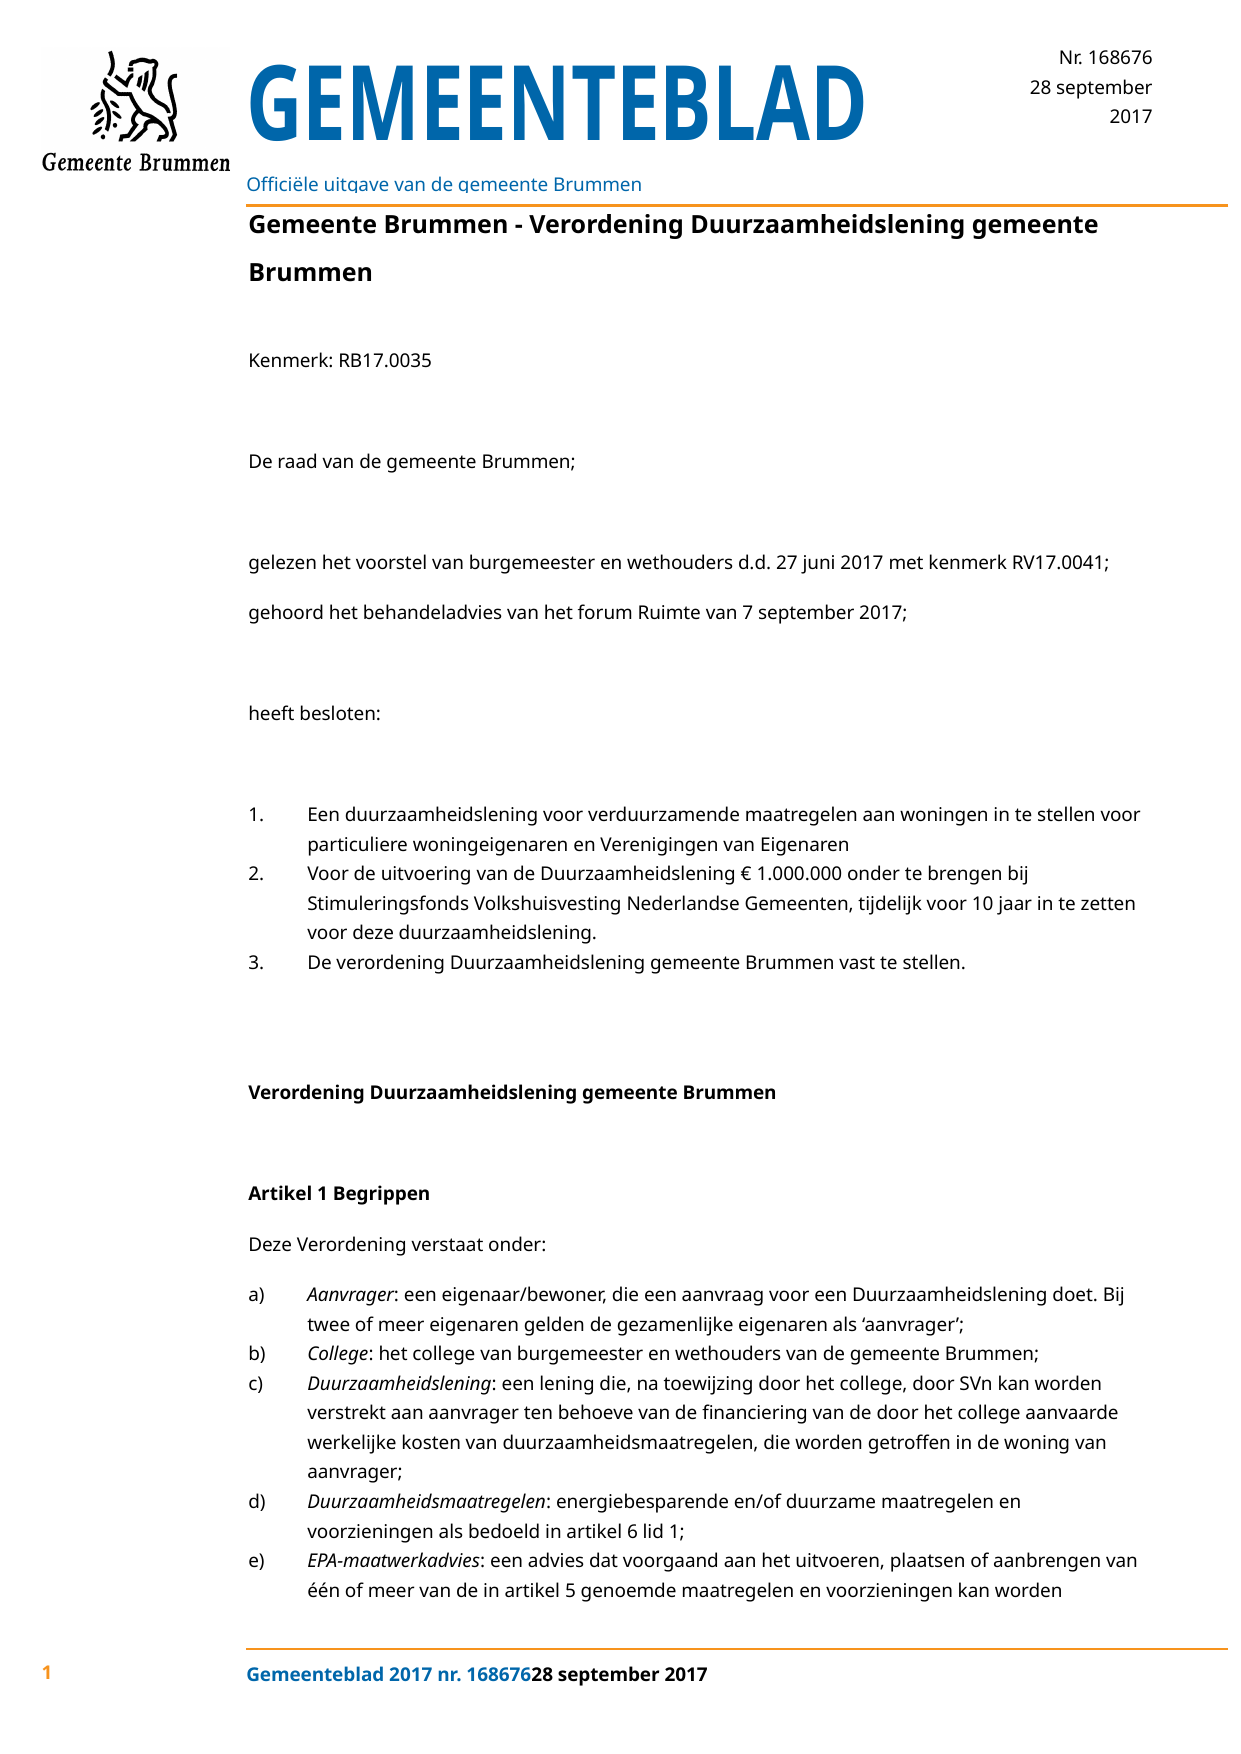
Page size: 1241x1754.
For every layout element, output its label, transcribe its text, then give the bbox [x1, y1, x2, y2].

text Kenmerk: RB17.0035 [248, 347, 1152, 373]
list College: het college van burgemeester en wethouders van de gemeente Brummen; [248, 1340, 1152, 1366]
text gehoord het behandeladvies van het forum Ruimte van 7 september 2017; [248, 599, 1152, 625]
list Duurzaamheidslening: een lening die, na toewijzing door het college, door SVn kan worden verstrekt aan aanvrager ten behoeve van de financiering van de door het college aanvaarde werkelijke kosten van duurzaamheidsmaatregelen, die worden getroffen in de woning van aanvrager; [248, 1370, 1152, 1484]
list Aanvrager: een eigenaar/bewoner, die een aanvraag voor een Duurzaamheidslening doet. Bij twee of meer eigenaren gelden de gezamenlijke eigenaren als ‘aanvrager’; [248, 1281, 1152, 1337]
picture [41, 47, 231, 172]
text Deze Verordening verstaat onder: [248, 1231, 1152, 1257]
list Een duurzaamheidslening voor verduurzamende maatregelen aan woningen in te stellen voor particuliere woningeigenaren en Verenigingen van Eigenaren [248, 801, 1152, 857]
text heeft besloten: [248, 700, 1152, 726]
list Duurzaamheidsmaatregelen: energiebesparende en/of duurzame maatregelen en voorzieningen als bedoeld in artikel 6 lid 1; [248, 1488, 1152, 1544]
list EPA-maatwerkadvies: een advies dat voorgaand aan het uitvoeren, plaatsen of aanbrengen van één of meer van de in artikel 5 genoemde maatregelen en voorzieningen kan worden [248, 1547, 1152, 1603]
text Verordening Duurzaamheidslening gemeente Brummen [248, 1079, 1152, 1105]
text gelezen het voorstel van burgemeester en wethouders d.d. 27 juni 2017 met kenmerk RV17.0041; [248, 549, 1152, 575]
list De verordening Duurzaamheidslening gemeente Brummen vast te stellen. [248, 949, 1152, 975]
list Voor de uitvoering van de Duurzaamheidslening € 1.000.000 onder te brengen bij Stimuleringsfonds Volkshuisvesting Nederlandse Gemeenten, tijdelijk voor 10 jaar in te zetten voor deze duurzaamheidslening. [248, 860, 1152, 945]
text Gemeente Brummen - Verordening Duurzaamheidslening gemeente Brummen [248, 207, 1152, 288]
text Artikel 1 Begrippen [248, 1180, 1152, 1206]
text De raad van de gemeente Brummen; [248, 448, 1152, 474]
